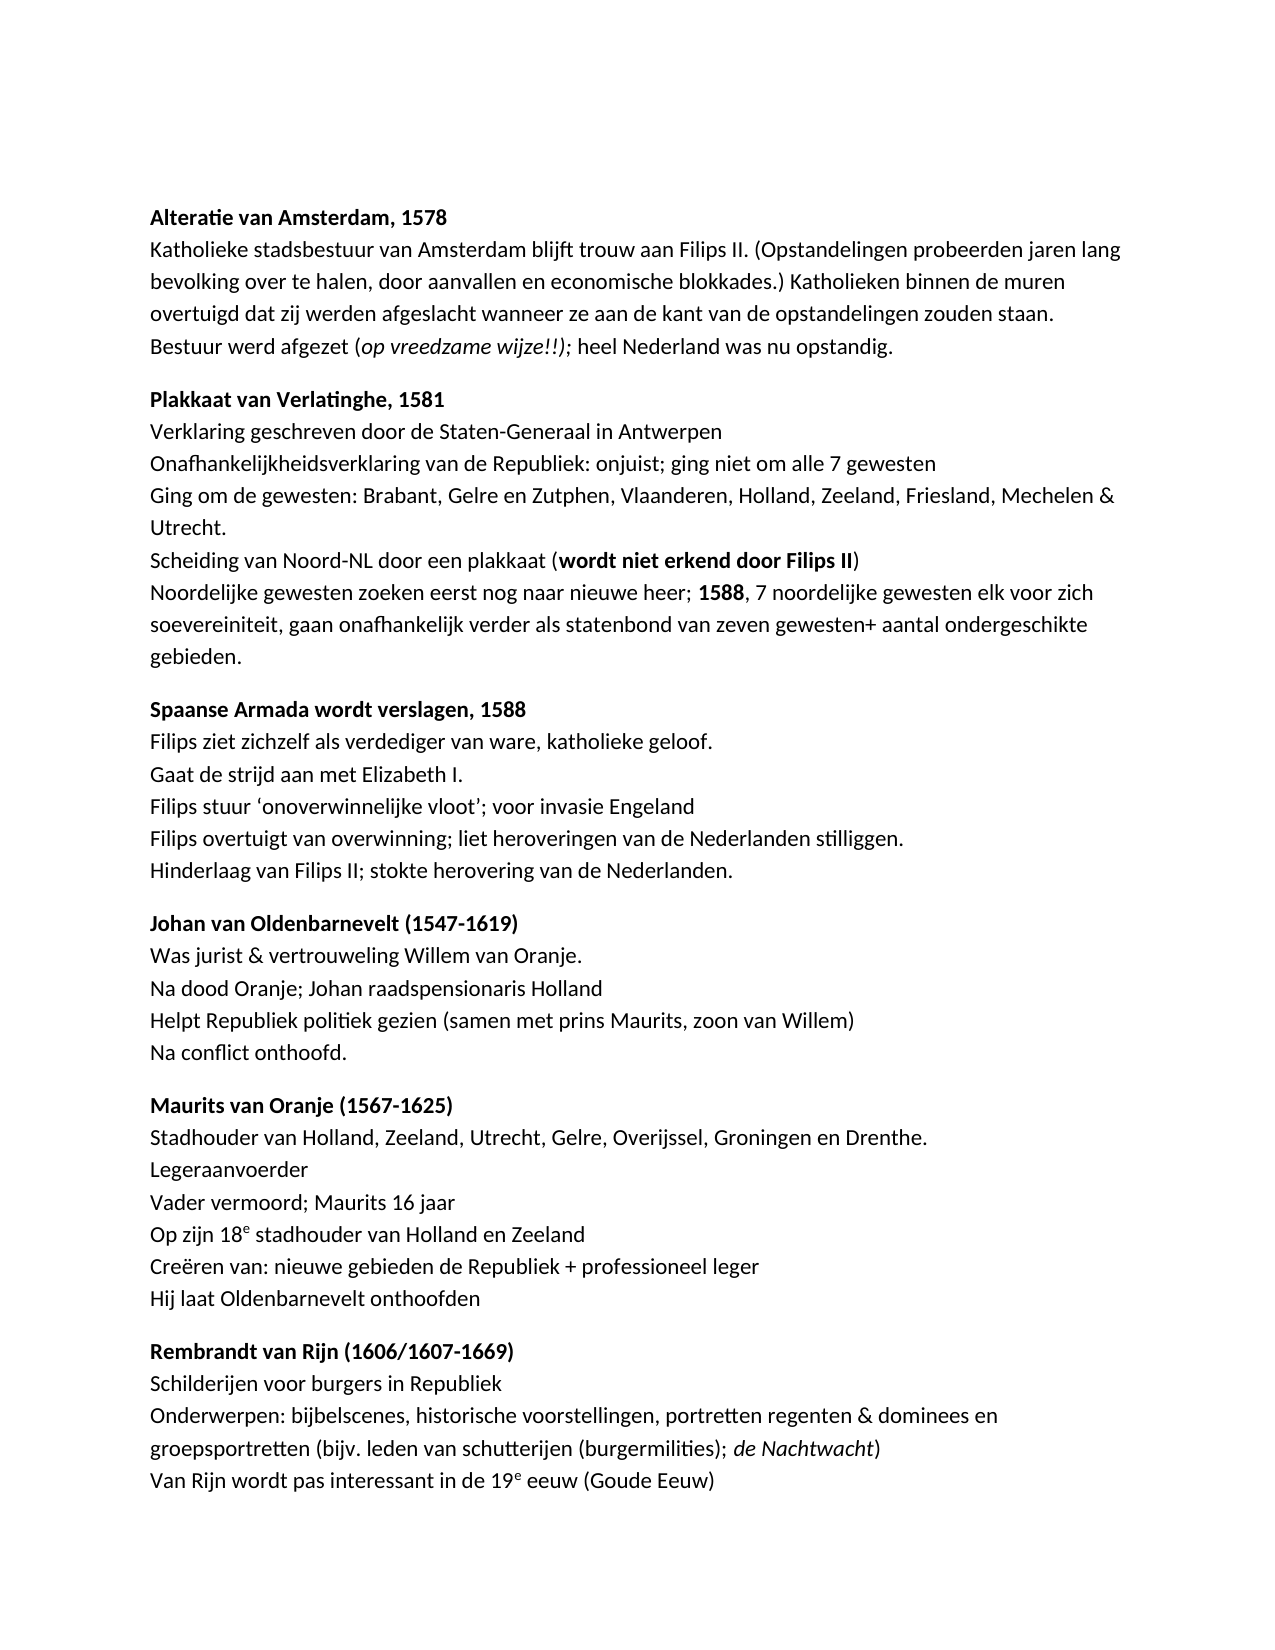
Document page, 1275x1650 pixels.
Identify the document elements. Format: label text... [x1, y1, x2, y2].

text Rembrandt van Rijn (1606/1607-1669) Schilderijen voor burgers in Republiek Onderwerpen: bijbelscenes, historische voorstellingen, portretten regenten & dominees en groepsportretten (bijv. leden van schutterijen (burgermilities); de Nachtwacht) Van Rijn wordt pas interessant in de 19e eeuw (Goude Eeuw) [150, 1337, 1125, 1494]
text Spaanse Armada wordt verslagen, 1588 Filips ziet zichzelf als verdediger van ware, katholieke geloof. Gaat de strijd aan met Elizabeth I. Filips stuur ‘onoverwinnelijke vloot’; voor invasie Engeland Filips overtuigt van overwinning; liet heroveringen van de Nederlanden stilliggen. Hinderlaag van Filips II; stokte herovering van de Nederlanden. [150, 695, 1125, 884]
text Alteratie van Amsterdam, 1578 Katholieke stadsbestuur van Amsterdam blijft trouw aan Filips II. (Opstandelingen probeerden jaren lang bevolking over te halen, door aanvallen en economische blokkades.) Katholieken binnen de muren overtuigd dat zij werden afgeslacht wanneer ze aan de kant van de opstandelingen zouden staan. Bestuur werd afgezet (op vreedzame wijze!!); heel Nederland was nu opstandig. [150, 203, 1125, 360]
text Plakkaat van Verlatinghe, 1581 Verklaring geschreven door de Staten-Generaal in Antwerpen Onafhankelijkheidsverklaring van de Republiek: onjuist; ging niet om alle 7 gewesten Ging om de gewesten: Brabant, Gelre en Zutphen, Vlaanderen, Holland, Zeeland, Friesland, Mechelen & Utrecht. Scheiding van Noord-NL door een plakkaat (wordt niet erkend door Filips II) Noordelijke gewesten zoeken eerst nog naar nieuwe heer; 1588, 7 noordelijke gewesten elk voor zich soevereiniteit, gaan onafhankelijk verder als statenbond van zeven gewesten+ aantal ondergeschikte gebieden. [150, 385, 1125, 670]
text Maurits van Oranje (1567-1625) Stadhouder van Holland, Zeeland, Utrecht, Gelre, Overijssel, Groningen en Drenthe. Legeraanvoerder Vader vermoord; Maurits 16 jaar Op zijn 18e stadhouder van Holland en Zeeland Creëren van: nieuwe gebieden de Republiek + professioneel leger Hij laat Oldenbarnevelt onthoofden [150, 1091, 1125, 1312]
text Johan van Oldenbarnevelt (1547-1619) Was jurist & vertrouweling Willem van Oranje. Na dood Oranje; Johan raadspensionaris Holland Helpt Republiek politiek gezien (samen met prins Maurits, zoon van Willem) Na conflict onthoofd. [150, 909, 1125, 1066]
